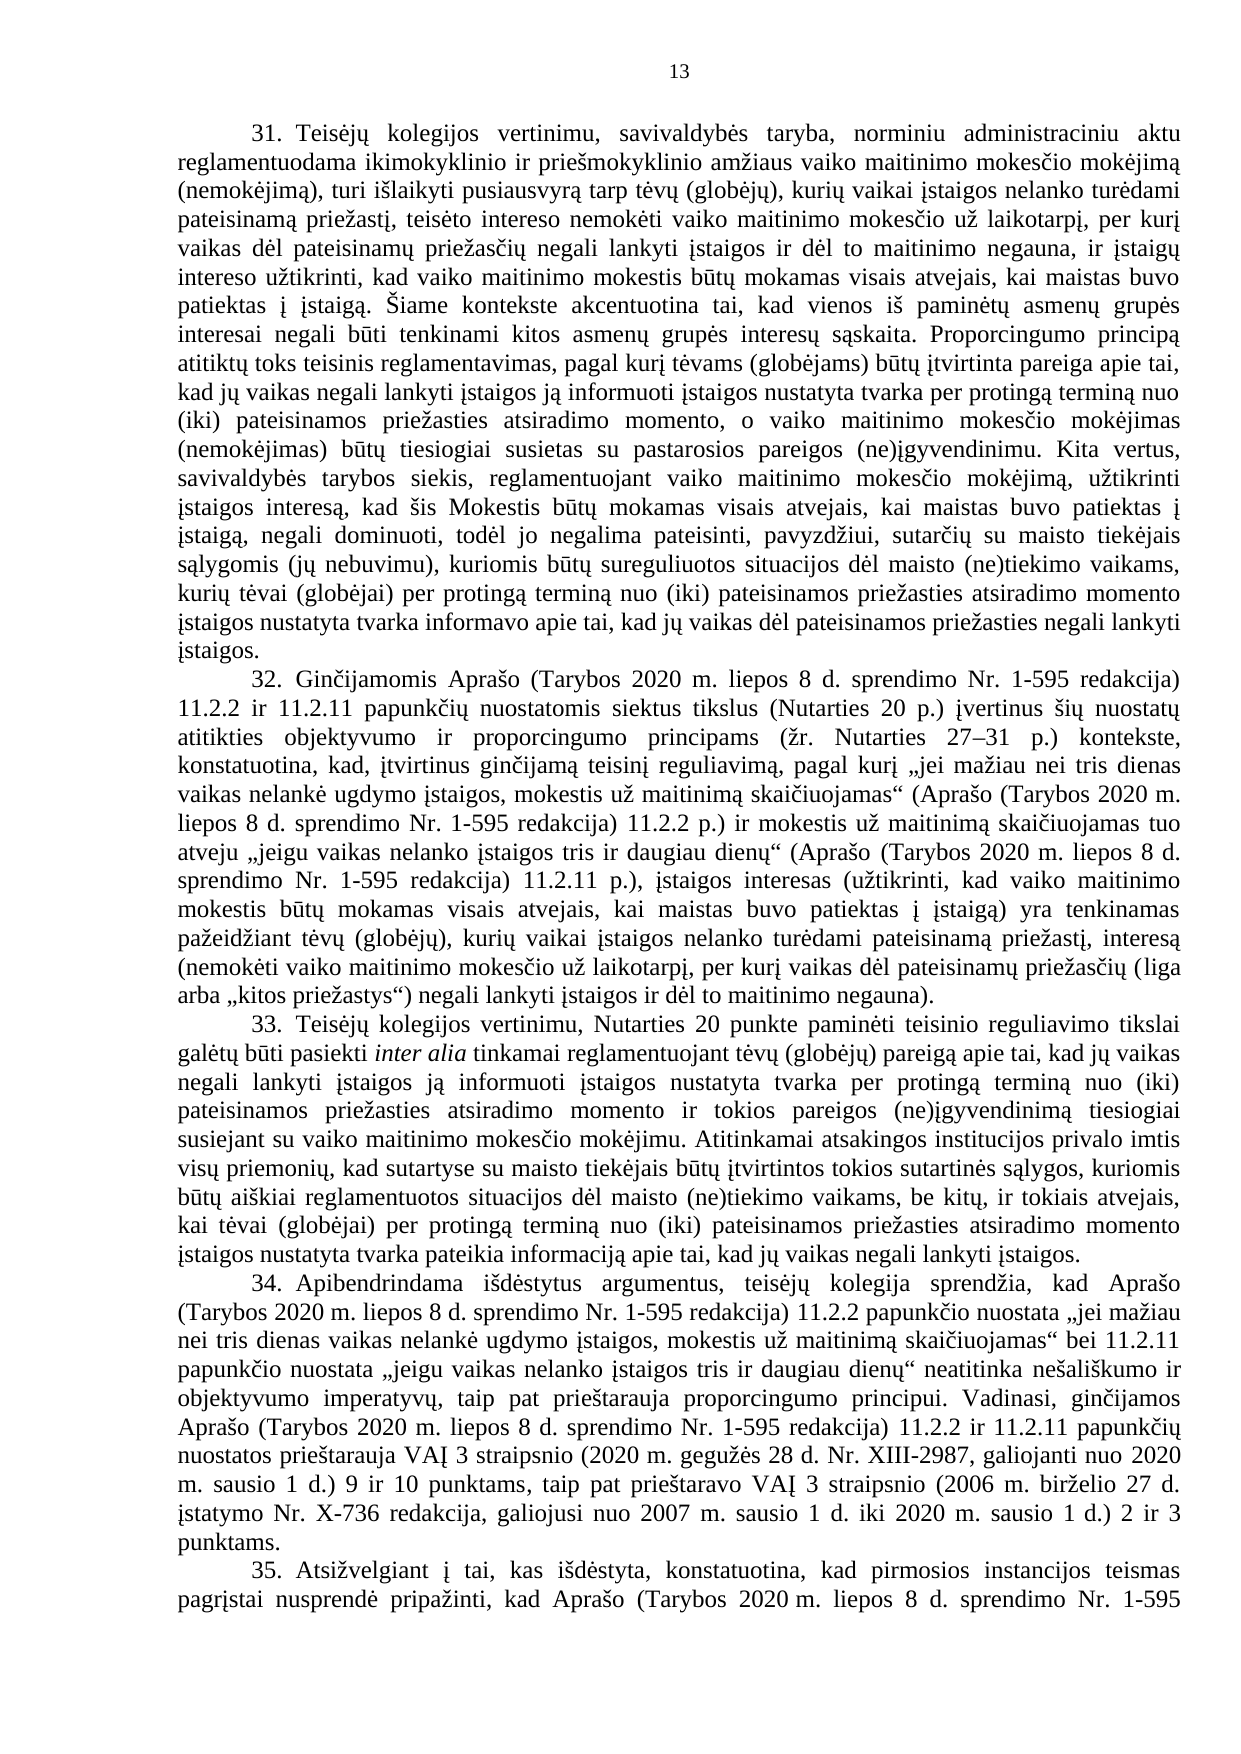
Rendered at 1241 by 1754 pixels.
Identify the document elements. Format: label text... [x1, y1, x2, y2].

text 33. Teisėjų kolegijos vertinimu, Nutarties 20 punkte paminėti teisinio reguliavimo tikslai galėtų būti pasiekti inter alia tinkamai reglamentuojant tėvų (globėjų) pareigą apie tai, kad jų vaikas negali lankyti įstaigos ją informuoti įstaigos nustatyta tvarka per protingą terminą nuo (iki) pateisinamos priežasties atsiradimo momento ir tokios pareigos (ne)įgyvendinimą tiesiogiai susiejant su vaiko maitinimo mokesčio mokėjimu. Atitinkamai atsakingos institucijos privalo imtis visų priemonių, kad sutartyse su maisto tiekėjais būtų įtvirtintos tokios sutartinės sąlygos, kuriomis būtų aiškiai reglamentuotos situacijos dėl maisto (ne)tiekimo vaikams, be kitų, ir tokiais atvejais, kai tėvai (globėjai) per protingą terminą nuo (iki) pateisinamos priežasties atsiradimo momento įstaigos nustatyta tvarka pateikia informaciją apie tai, kad jų vaikas negali lankyti įstaigos. [177, 1009, 1181, 1268]
text 35. Atsižvelgiant į tai, kas išdėstyta, konstatuotina, kad pirmosios instancijos teismas pagrįstai nusprendė pripažinti, kad Aprašo (Tarybos 2020 m. liepos 8 d. sprendimo Nr. 1-595 [177, 1556, 1181, 1613]
text 31. Teisėjų kolegijos vertinimu, savivaldybės taryba, norminiu administraciniu aktu reglamentuodama ikimokyklinio ir priešmokyklinio amžiaus vaiko maitinimo mokesčio mokėjimą (nemokėjimą), turi išlaikyti pusiausvyrą tarp tėvų (globėjų), kurių vaikai įstaigos nelanko turėdami pateisinamą priežastį, teisėto intereso nemokėti vaiko maitinimo mokesčio už laikotarpį, per kurį vaikas dėl pateisinamų priežasčių negali lankyti įstaigos ir dėl to maitinimo negauna, ir įstaigų intereso užtikrinti, kad vaiko maitinimo mokestis būtų mokamas visais atvejais, kai maistas buvo patiektas į įstaigą. Šiame kontekste akcentuotina tai, kad vienos iš paminėtų asmenų grupės interesai negali būti tenkinami kitos asmenų grupės interesų sąskaita. Proporcingumo principą atitiktų toks teisinis reglamentavimas, pagal kurį tėvams (globėjams) būtų įtvirtinta pareiga apie tai, kad jų vaikas negali lankyti įstaigos ją informuoti įstaigos nustatyta tvarka per protingą terminą nuo (iki) pateisinamos priežasties atsiradimo momento, o vaiko maitinimo mokesčio mokėjimas (nemokėjimas) būtų tiesiogiai susietas su pastarosios pareigos (ne)įgyvendinimu. Kita vertus, savivaldybės tarybos siekis, reglamentuojant vaiko maitinimo mokesčio mokėjimą, užtikrinti įstaigos interesą, kad šis Mokestis būtų mokamas visais atvejais, kai maistas buvo patiektas į įstaigą, negali dominuoti, todėl jo negalima pateisinti, pavyzdžiui, sutarčių su maisto tiekėjais sąlygomis (jų nebuvimu), kuriomis būtų sureguliuotos situacijos dėl maisto (ne)tiekimo vaikams, kurių tėvai (globėjai) per protingą terminą nuo (iki) pateisinamos priežasties atsiradimo momento įstaigos nustatyta tvarka informavo apie tai, kad jų vaikas dėl pateisinamos priežasties negali lankyti įstaigos. [177, 118, 1181, 664]
text 34. Apibendrindama išdėstytus argumentus, teisėjų kolegija sprendžia, kad Aprašo (Tarybos 2020 m. liepos 8 d. sprendimo Nr. 1-595 redakcija) 11.2.2 papunkčio nuostata „jei mažiau nei tris dienas vaikas nelankė ugdymo įstaigos, mokestis už maitinimą skaičiuojamas“ bei 11.2.11 papunkčio nuostata „jeigu vaikas nelanko įstaigos tris ir daugiau dienų“ neatitinka nešališkumo ir objektyvumo imperatyvų, taip pat prieštarauja proporcingumo principui. Vadinasi, ginčijamos Aprašo (Tarybos 2020 m. liepos 8 d. sprendimo Nr. 1-595 redakcija) 11.2.2 ir 11.2.11 papunkčių nuostatos prieštarauja VAĮ 3 straipsnio (2020 m. gegužės 28 d. Nr. XIII-2987, galiojanti nuo 2020 m. sausio 1 d.) 9 ir 10 punktams, taip pat prieštaravo VAĮ 3 straipsnio (2006 m. birželio 27 d. įstatymo Nr. X-736 redakcija, galiojusi nuo 2007 m. sausio 1 d. iki 2020 m. sausio 1 d.) 2 ir 3 punktams. [177, 1268, 1181, 1556]
text 32. Ginčijamomis Aprašo (Tarybos 2020 m. liepos 8 d. sprendimo Nr. 1-595 redakcija) 11.2.2 ir 11.2.11 papunkčių nuostatomis siektus tikslus (Nutarties 20 p.) įvertinus šių nuostatų atitikties objektyvumo ir proporcingumo principams (žr. Nutarties 27–31 p.) kontekste, konstatuotina, kad, įtvirtinus ginčijamą teisinį reguliavimą, pagal kurį „jei mažiau nei tris dienas vaikas nelankė ugdymo įstaigos, mokestis už maitinimą skaičiuojamas“ (Aprašo (Tarybos 2020 m. liepos 8 d. sprendimo Nr. 1-595 redakcija) 11.2.2 p.) ir mokestis už maitinimą skaičiuojamas tuo atveju „jeigu vaikas nelanko įstaigos tris ir daugiau dienų“ (Aprašo (Tarybos 2020 m. liepos 8 d. sprendimo Nr. 1-595 redakcija) 11.2.11 p.), įstaigos interesas (užtikrinti, kad vaiko maitinimo mokestis būtų mokamas visais atvejais, kai maistas buvo patiektas į įstaigą) yra tenkinamas pažeidžiant tėvų (globėjų), kurių vaikai įstaigos nelanko turėdami pateisinamą priežastį, interesą (nemokėti vaiko maitinimo mokesčio už laikotarpį, per kurį vaikas dėl pateisinamų priežasčių (liga arba „kitos priežastys“) negali lankyti įstaigos ir dėl to maitinimo negauna). [177, 664, 1181, 1009]
